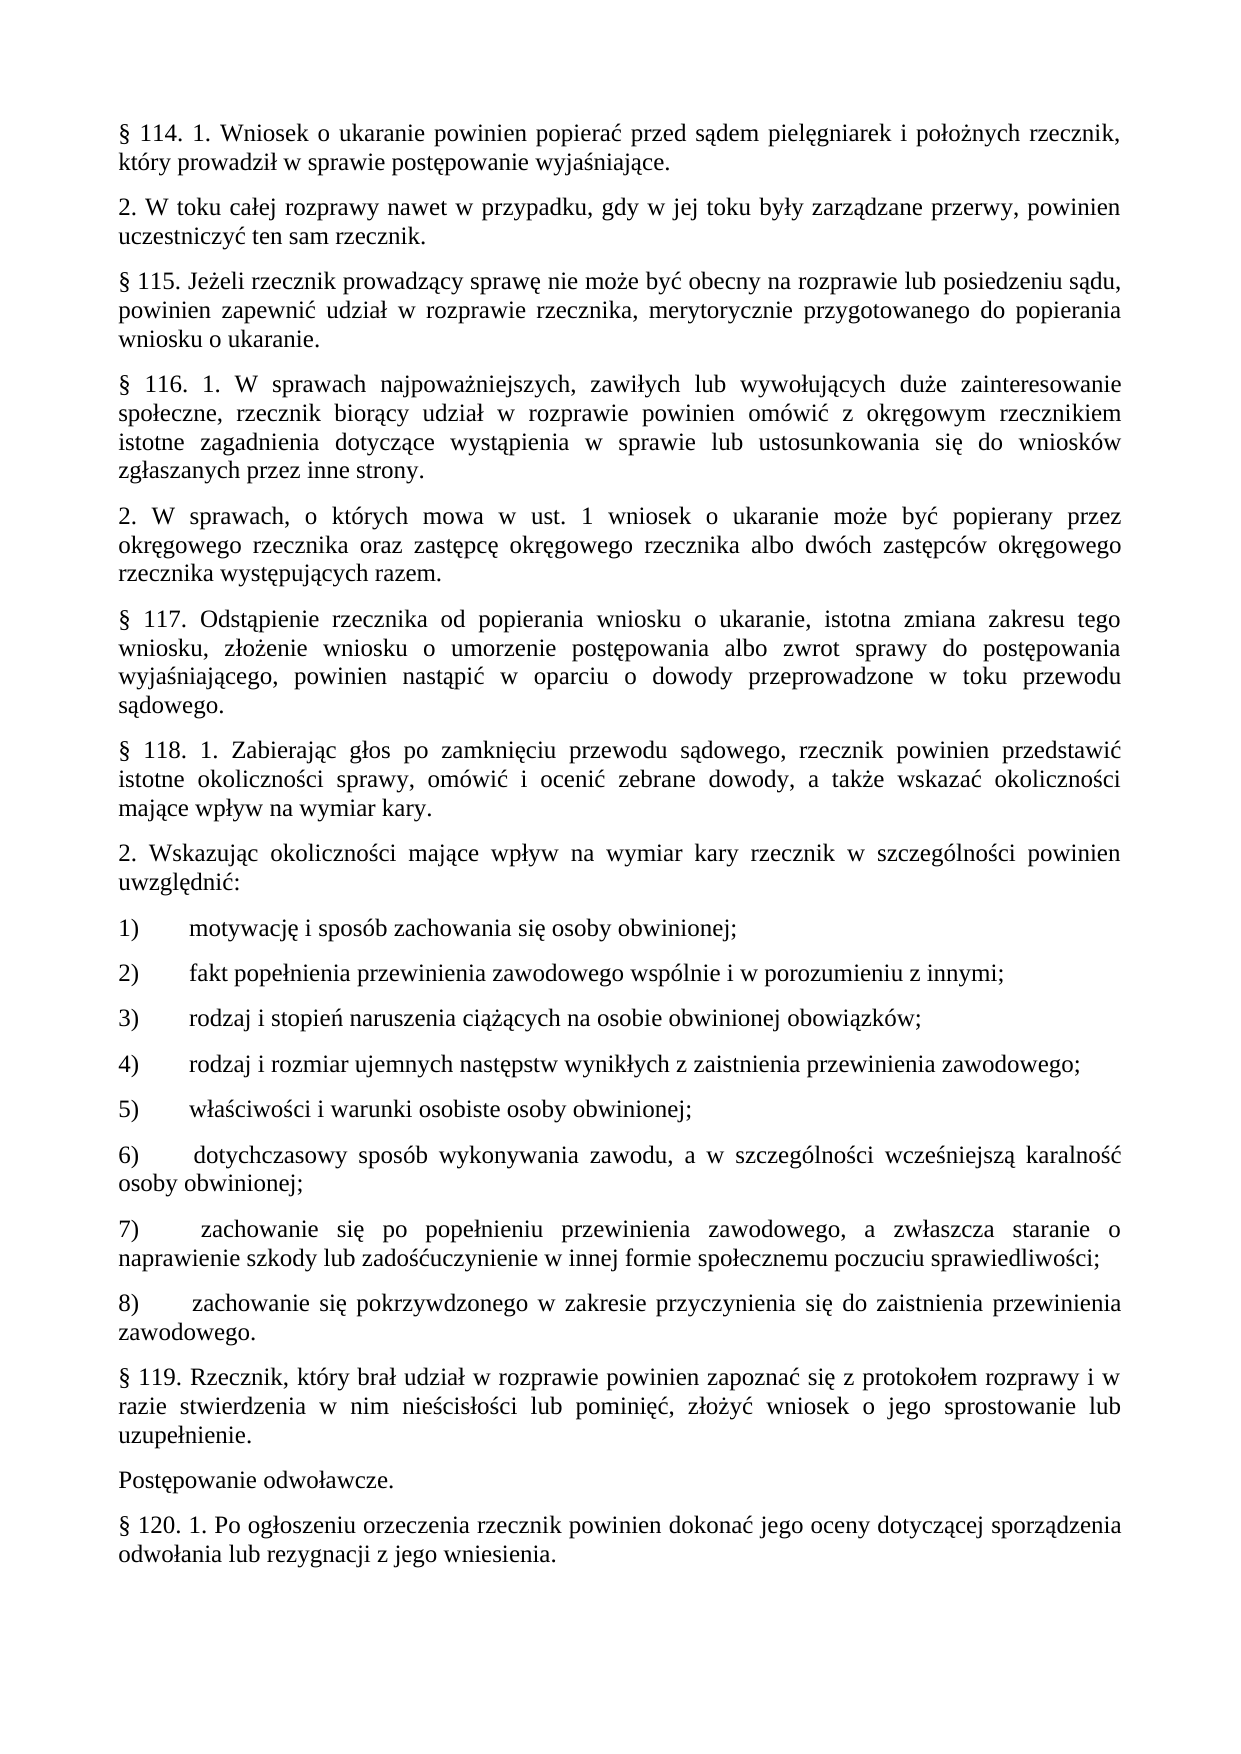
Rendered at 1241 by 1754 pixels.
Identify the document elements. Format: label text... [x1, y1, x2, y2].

text 5) właściwości i warunki osobiste osoby obwinionej; [118, 1094, 1122, 1123]
text § 119. Rzecznik, który brał udział w rozprawie powinien zapoznać się z protokołem rozprawy i w razie stwierdzenia w nim nieścisłości lub pominięć, złożyć wniosek o jego sprostowanie lub uzupełnienie. [118, 1362, 1122, 1448]
text 3) rodzaj i stopień naruszenia ciążących na osobie obwinionej obowiązków; [118, 1003, 1122, 1032]
text § 115. Jeżeli rzecznik prowadzący sprawę nie może być obecny na rozprawie lub posiedzeniu sądu, powinien zapewnić udział w rozprawie rzecznika, merytorycznie przygotowanego do popierania wniosku o ukaranie. [118, 266, 1122, 353]
text 6) dotychczasowy sposób wykonywania zawodu, a w szczególności wcześniejszą karalność osoby obwinionej; [118, 1140, 1122, 1197]
text § 120. 1. Po ogłoszeniu orzeczenia rzecznik powinien dokonać jego oceny dotyczącej sporządzenia odwołania lub rezygnacji z jego wniesienia. [118, 1511, 1122, 1568]
text 2. W toku całej rozprawy nawet w przypadku, gdy w jej toku były zarządzane przerwy, powinien uczestniczyć ten sam rzecznik. [118, 192, 1122, 250]
text 7) zachowanie się po popełnieniu przewinienia zawodowego, a zwłaszcza staranie o naprawienie szkody lub zadośćuczynienie w innej formie społecznemu poczuciu sprawiedliwości; [118, 1214, 1122, 1271]
text 2. W sprawach, o których mowa w ust. 1 wniosek o ukaranie może być popierany przez okręgowego rzecznika oraz zastępcę okręgowego rzecznika albo dwóch zastępców okręgowego rzecznika występujących razem. [118, 501, 1122, 587]
text 8) zachowanie się pokrzywdzonego w zakresie przyczynienia się do zaistnienia przewinienia zawodowego. [118, 1288, 1122, 1346]
text § 118. 1. Zabierając głos po zamknięciu przewodu sądowego, rzecznik powinien przedstawić istotne okoliczności sprawy, omówić i ocenić zebrane dowody, a także wskazać okoliczności mające wpływ na wymiar kary. [118, 736, 1122, 822]
text § 116. 1. W sprawach najpoważniejszych, zawiłych lub wywołujących duże zainteresowanie społeczne, rzecznik biorący udział w rozprawie powinien omówić z okręgowym rzecznikiem istotne zagadnienia dotyczące wystąpienia w sprawie lub ustosunkowania się do wniosków zgłaszanych przez inne strony. [118, 369, 1122, 484]
text Postępowanie odwoławcze. [118, 1465, 1122, 1494]
text 4) rodzaj i rozmiar ujemnych następstw wynikłych z zaistnienia przewinienia zawodowego; [118, 1049, 1122, 1078]
text § 114. 1. Wniosek o ukaranie powinien popierać przed sądem pielęgniarek i położnych rzecznik, który prowadził w sprawie postępowanie wyjaśniające. [118, 118, 1122, 176]
text § 117. Odstąpienie rzecznika od popierania wniosku o ukaranie, istotna zmiana zakresu tego wniosku, złożenie wniosku o umorzenie postępowania albo zwrot sprawy do postępowania wyjaśniającego, powinien nastąpić w oparciu o dowody przeprowadzone w toku przewodu sądowego. [118, 604, 1122, 719]
text 1) motywację i sposób zachowania się osoby obwinionej; [118, 913, 1122, 941]
text 2. Wskazując okoliczności mające wpływ na wymiar kary rzecznik w szczególności powinien uwzględnić: [118, 838, 1122, 896]
text 2) fakt popełnienia przewinienia zawodowego wspólnie i w porozumieniu z innymi; [118, 958, 1122, 987]
